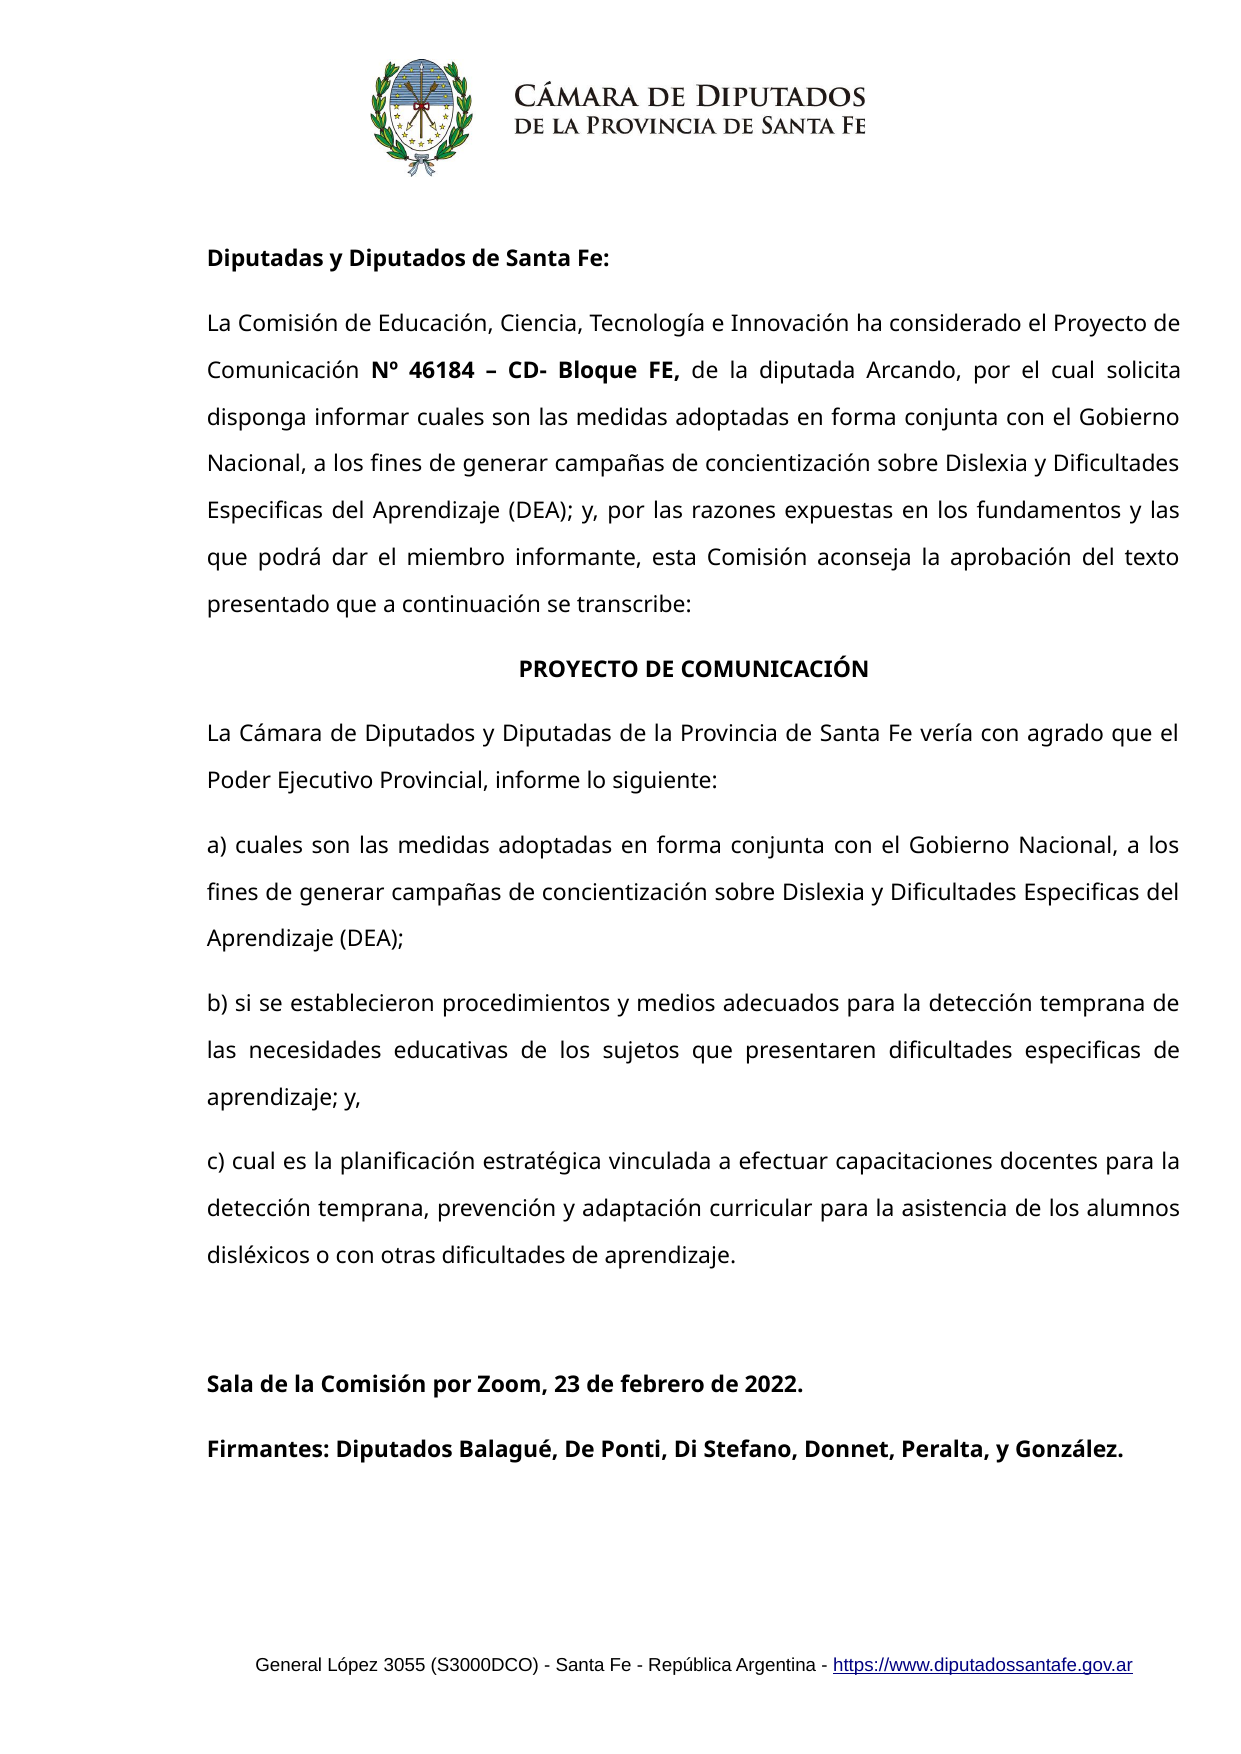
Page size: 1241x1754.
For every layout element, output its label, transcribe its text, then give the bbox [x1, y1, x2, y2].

picture [370, 59, 866, 181]
text La Comisión de Educación, Ciencia, Tecnología e Innovación ha considerado el Proyecto de Comunicación Nº 46184 – CD- Bloque FE, de la diputada Arcando, por el cual solicita disponga informar cuales son las medidas adoptadas en forma conjunta con el Gobierno Nacional, a los fines de generar campañas de concientización sobre Dislexia y Dificultades Especificas del Aprendizaje (DEA); y, por las razones expuestas en los fundamentos y las que podrá dar el miembro informante, esta Comisión aconseja la aprobación del texto presentado que a continuación se transcribe: [207, 307, 1181, 619]
text Sala de la Comisión por Zoom, 23 de febrero de 2022. [207, 1368, 1181, 1399]
text Diputadas y Diputados de Santa Fe: [207, 242, 1181, 273]
text Firmantes: Diputados Balagué, De Ponti, Di Stefano, Donnet, Peralta, y González. [207, 1433, 1181, 1464]
text a) cuales son las medidas adoptadas en forma conjunta con el Gobierno Nacional, a los fines de generar campañas de concientización sobre Dislexia y Dificultades Especificas del Aprendizaje (DEA); [207, 829, 1181, 954]
text La Cámara de Diputados y Diputadas de la Provincia de Santa Fe vería con agrado que el Poder Ejecutivo Provincial, informe lo siguiente: [207, 717, 1181, 795]
text b) si se establecieron procedimientos y medios adecuados para la detección temprana de las necesidades educativas de los sujetos que presentaren dificultades especificas de aprendizaje; y, [207, 987, 1181, 1112]
text c) cual es la planificación estratégica vinculada a efectuar capacitaciones docentes para la detección temprana, prevención y adaptación curricular para la asistencia de los alumnos disléxicos o con otras dificultades de aprendizaje. [207, 1145, 1181, 1270]
text PROYECTO DE COMUNICACIÓN [207, 653, 1181, 684]
